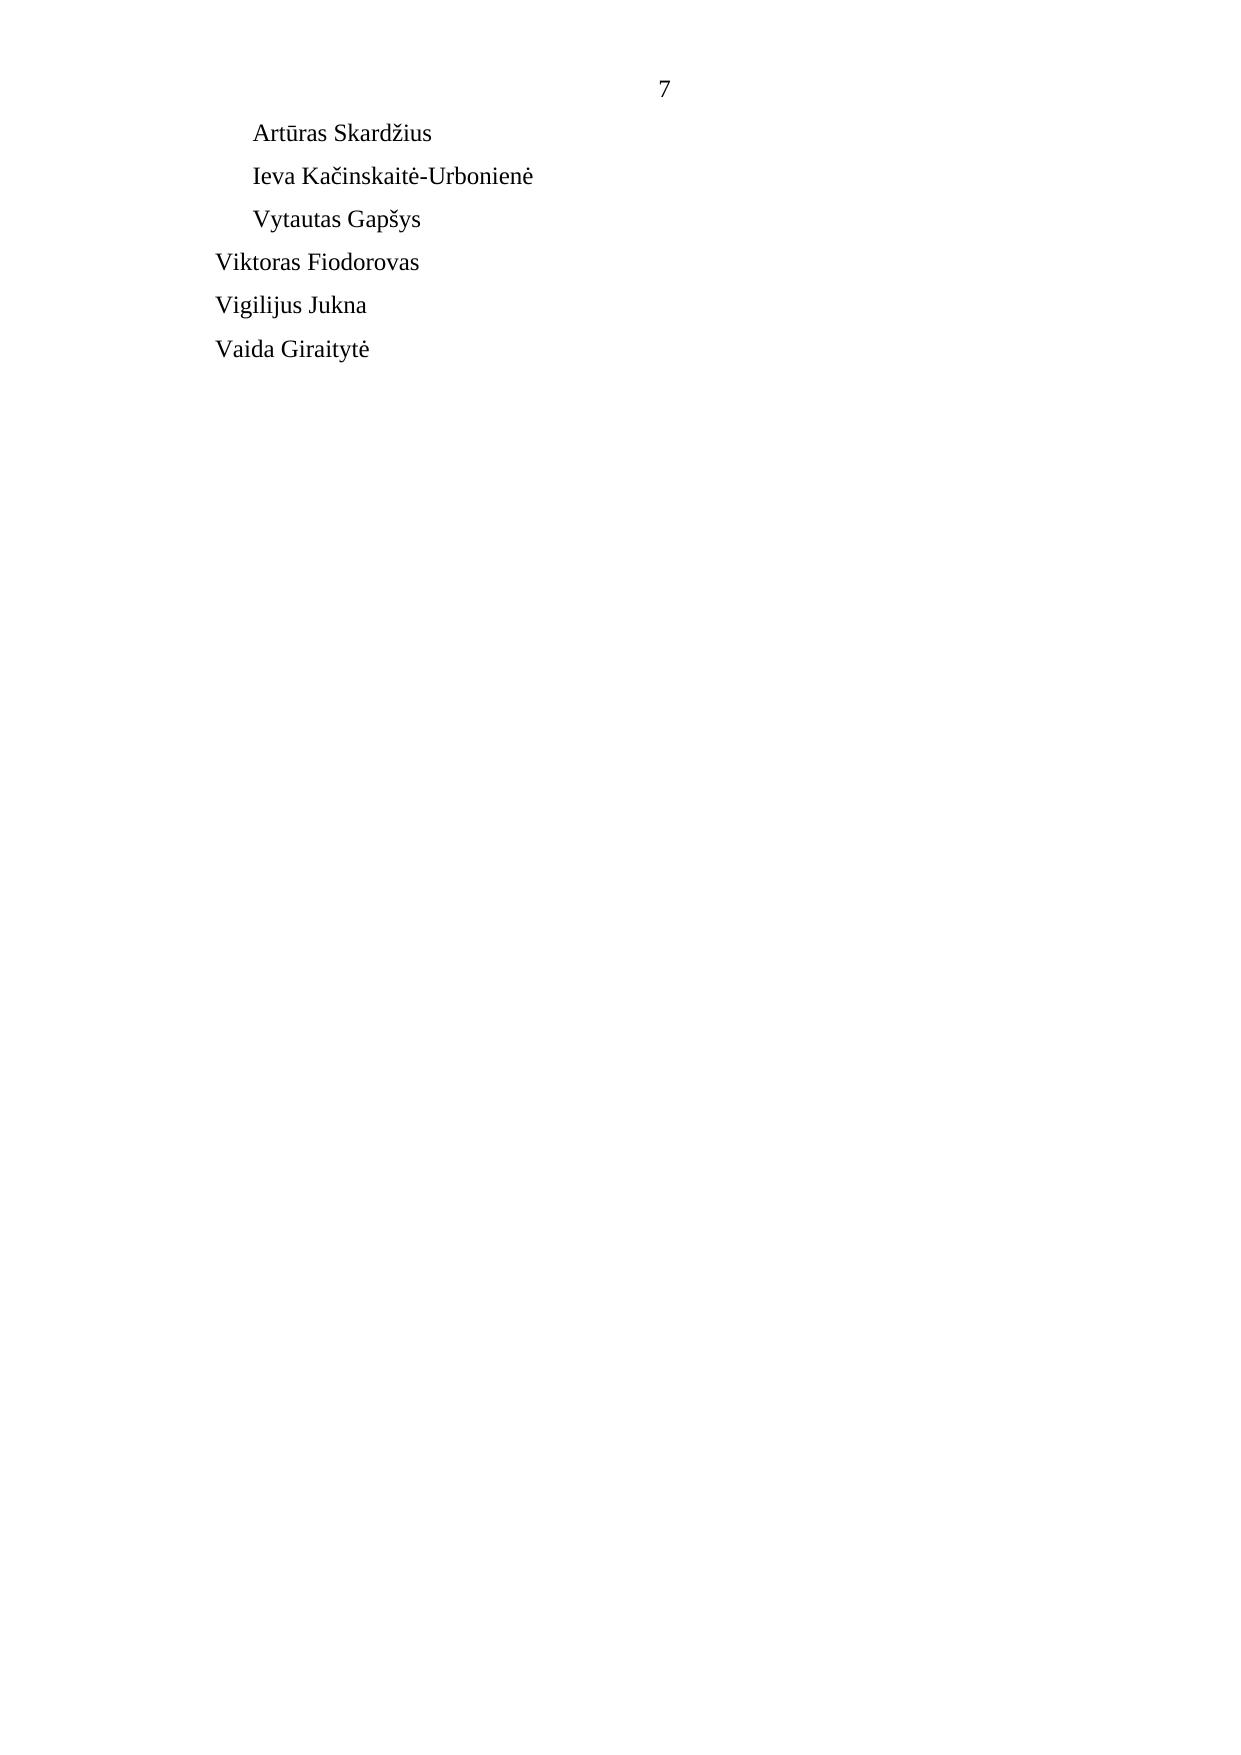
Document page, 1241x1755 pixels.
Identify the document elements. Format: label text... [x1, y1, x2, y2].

text Ieva Kačinskaitė-Urbonienė [177, 161, 1152, 190]
text Vytautas Gapšys [177, 204, 1152, 233]
text Vaida Giraitytė [177, 334, 1152, 362]
text Vigilijus Jukna [177, 291, 1152, 319]
text Artūras Skardžius [177, 118, 1152, 147]
text Viktoras Fiodorovas [177, 247, 1152, 276]
